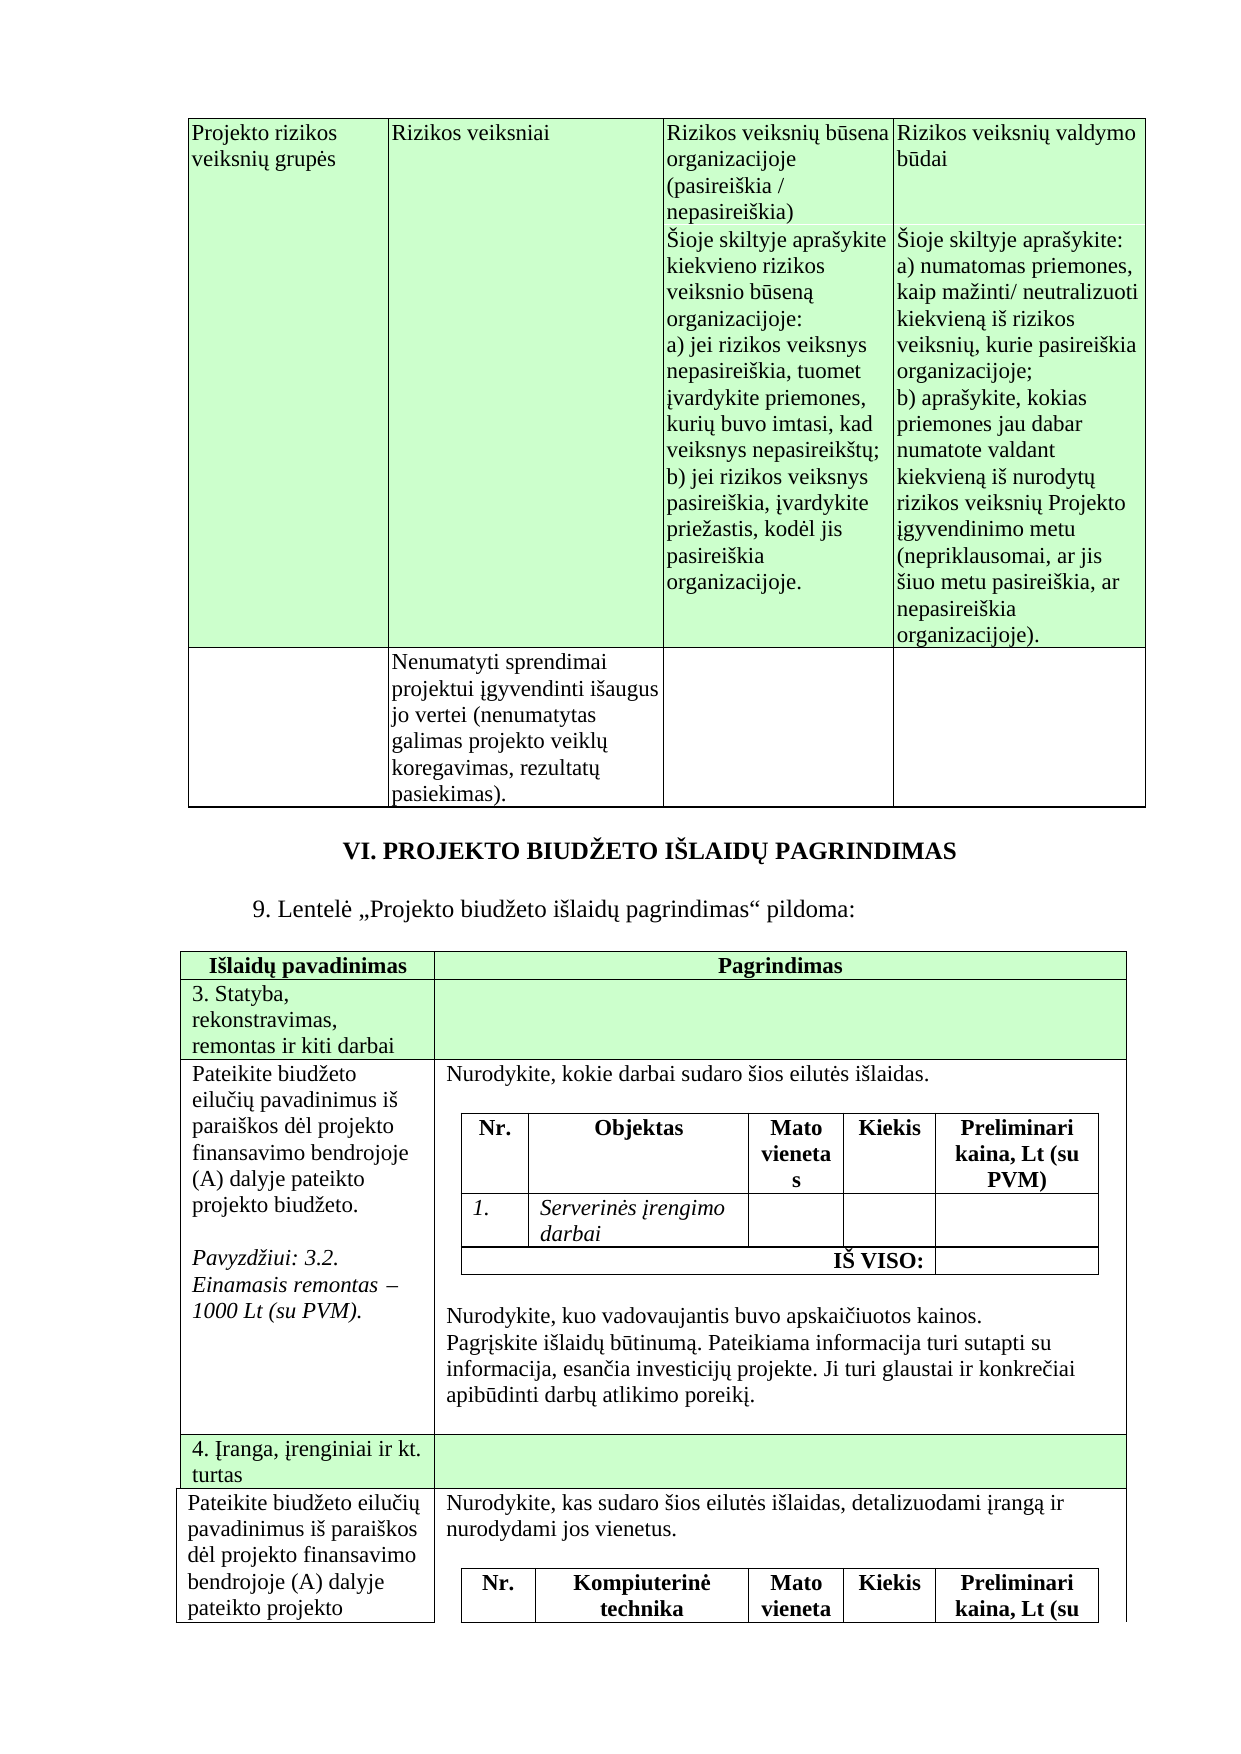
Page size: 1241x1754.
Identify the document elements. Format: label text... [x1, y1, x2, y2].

table_cell [435, 1193, 461, 1246]
table_cell [1099, 1113, 1126, 1193]
table_cell [435, 1274, 461, 1301]
table_header [176, 951, 180, 979]
table_cell [1099, 1568, 1126, 1622]
table_cell [1099, 1274, 1126, 1301]
table_cell [935, 1275, 1099, 1301]
table_header Rizikos veiksnių būsena organizacijoje (pasireiškia / nepasireiškia) [664, 119, 893, 224]
table_cell IŠ VISO: [462, 1248, 935, 1274]
table_cell [936, 1194, 1098, 1246]
table_cell Kiekis [844, 1569, 935, 1622]
table_cell Preliminari kaina, Lt (su [936, 1569, 1098, 1622]
table_cell Šioje skiltyje aprašykite: a) numatomas priemones, kaip mažinti/ neutralizuoti kiekvieną iš rizikos veiksnių, kurie pasireiškia organizacijoje; b) aprašykite, kokias priemones jau dabar numatote valdant kiekvieną iš nurodytų rizikos veiksnių Projekto įgyvendinimo metu (nepriklausomai, ar jis šiuo metu pasireiškia, ar nepasireiškia organizacijoje). [894, 225, 1145, 647]
table_cell 3. Statyba, rekonstravimas, remontas ir kiti darbai [181, 980, 434, 1059]
table_cell [1099, 1246, 1126, 1274]
table_cell [664, 648, 893, 806]
table_cell [749, 1275, 844, 1301]
table_cell 1. [462, 1194, 528, 1246]
table_cell Nurodykite, kuo vadovaujantis buvo apskaičiuotos kainos. Pagrįskite išlaidų būtinumą. Pateikiama informacija turi sutapti su informacija, esančia investicijų projekte. Ji turi glaustai ir konkrečiai apibūdinti darbų atlikimo poreikį. [435, 1301, 1126, 1434]
table_cell Preliminari kaina, Lt (su PVM) [936, 1114, 1098, 1193]
table_cell [749, 1194, 843, 1246]
table_cell [844, 1194, 935, 1246]
table_cell [894, 648, 1145, 806]
table_cell Šioje skiltyje aprašykite kiekvieno rizikos veiksnio būseną organizacijoje: a) jei rizikos veiksnys nepasireiškia, tuomet įvardykite priemones, kurių buvo imtasi, kad veiksnys nepasireikštų; b) jei rizikos veiksnys pasireiškia, įvardykite priežastis, kodėl jis pasireiškia organizacijoje. [664, 225, 893, 647]
table_cell Nurodykite, kas sudaro šios eilutės išlaidas, detalizuodami įrangą ir nurodydami jos vienetus. [435, 1489, 1126, 1568]
table_header Pagrindimas [435, 952, 1126, 979]
table_cell [176, 1274, 180, 1301]
table_cell [435, 1568, 461, 1622]
table_header Išlaidų pavadinimas [181, 952, 434, 979]
table_cell Nr. [462, 1569, 535, 1622]
table_cell Kompiuterinė technika [536, 1569, 748, 1622]
table_cell [435, 1113, 461, 1193]
table_cell [461, 1275, 529, 1301]
table_cell Objektas [529, 1114, 748, 1193]
table_header Projekto rizikos veiksnių grupės [189, 119, 388, 647]
table_cell [176, 1059, 180, 1112]
table_header Rizikos veiksnių valdymo būdai [894, 119, 1145, 224]
table_cell Nr. [462, 1114, 528, 1193]
table_cell Serverinės įrengimo darbai [529, 1194, 748, 1246]
table_cell Mato vienetas [749, 1114, 843, 1193]
table_cell [435, 980, 1126, 1059]
table_cell [529, 1275, 748, 1301]
table_cell [1099, 1193, 1126, 1246]
table_header Rizikos veiksniai [389, 119, 663, 647]
table_cell Pateikite biudžeto eilučių pavadinimus iš paraiškos dėl projekto finansavimo bendrojoje (A) dalyje pateikto projekto biudžeto. Pavyzdžiui: 3.2. Einamasis remontas – 1000 Lt (su PVM). [181, 1060, 434, 1434]
table_cell [435, 1246, 461, 1274]
table_cell Pateikite biudžeto eilučių pavadinimus iš paraiškos dėl projekto finansavimo bendrojoje (A) dalyje pateikto projekto [177, 1489, 434, 1622]
table_cell [435, 1435, 1126, 1488]
table_cell [176, 1301, 180, 1434]
table_cell [176, 1193, 180, 1246]
table_cell Nurodykite, kokie darbai sudaro šios eilutės išlaidas. [435, 1060, 1126, 1112]
text 9. Lentelė „Projekto biudžeto išlaidų pagrindimas“ pildoma: [252, 894, 1122, 922]
table_cell [176, 1434, 180, 1488]
table_cell [936, 1248, 1098, 1274]
table_cell Nenumatyti sprendimai projektui įgyvendinti išaugus jo vertei (nenumatytas galimas projekto veiklų koregavimas, rezultatų pasiekimas). [389, 648, 663, 806]
table_cell [176, 979, 180, 1059]
table_cell Mato vieneta [749, 1569, 843, 1622]
table_cell 4. Įranga, įrenginiai ir kt. turtas [181, 1435, 434, 1488]
table_cell [176, 1113, 180, 1193]
table_cell [844, 1275, 935, 1301]
table_cell [189, 648, 388, 806]
table_cell [176, 1246, 180, 1274]
table_cell Kiekis [844, 1114, 935, 1193]
text VI. PROJEKTO BIUDŽETO IŠLAIDŲ PAGRINDIMAS [177, 836, 1122, 865]
